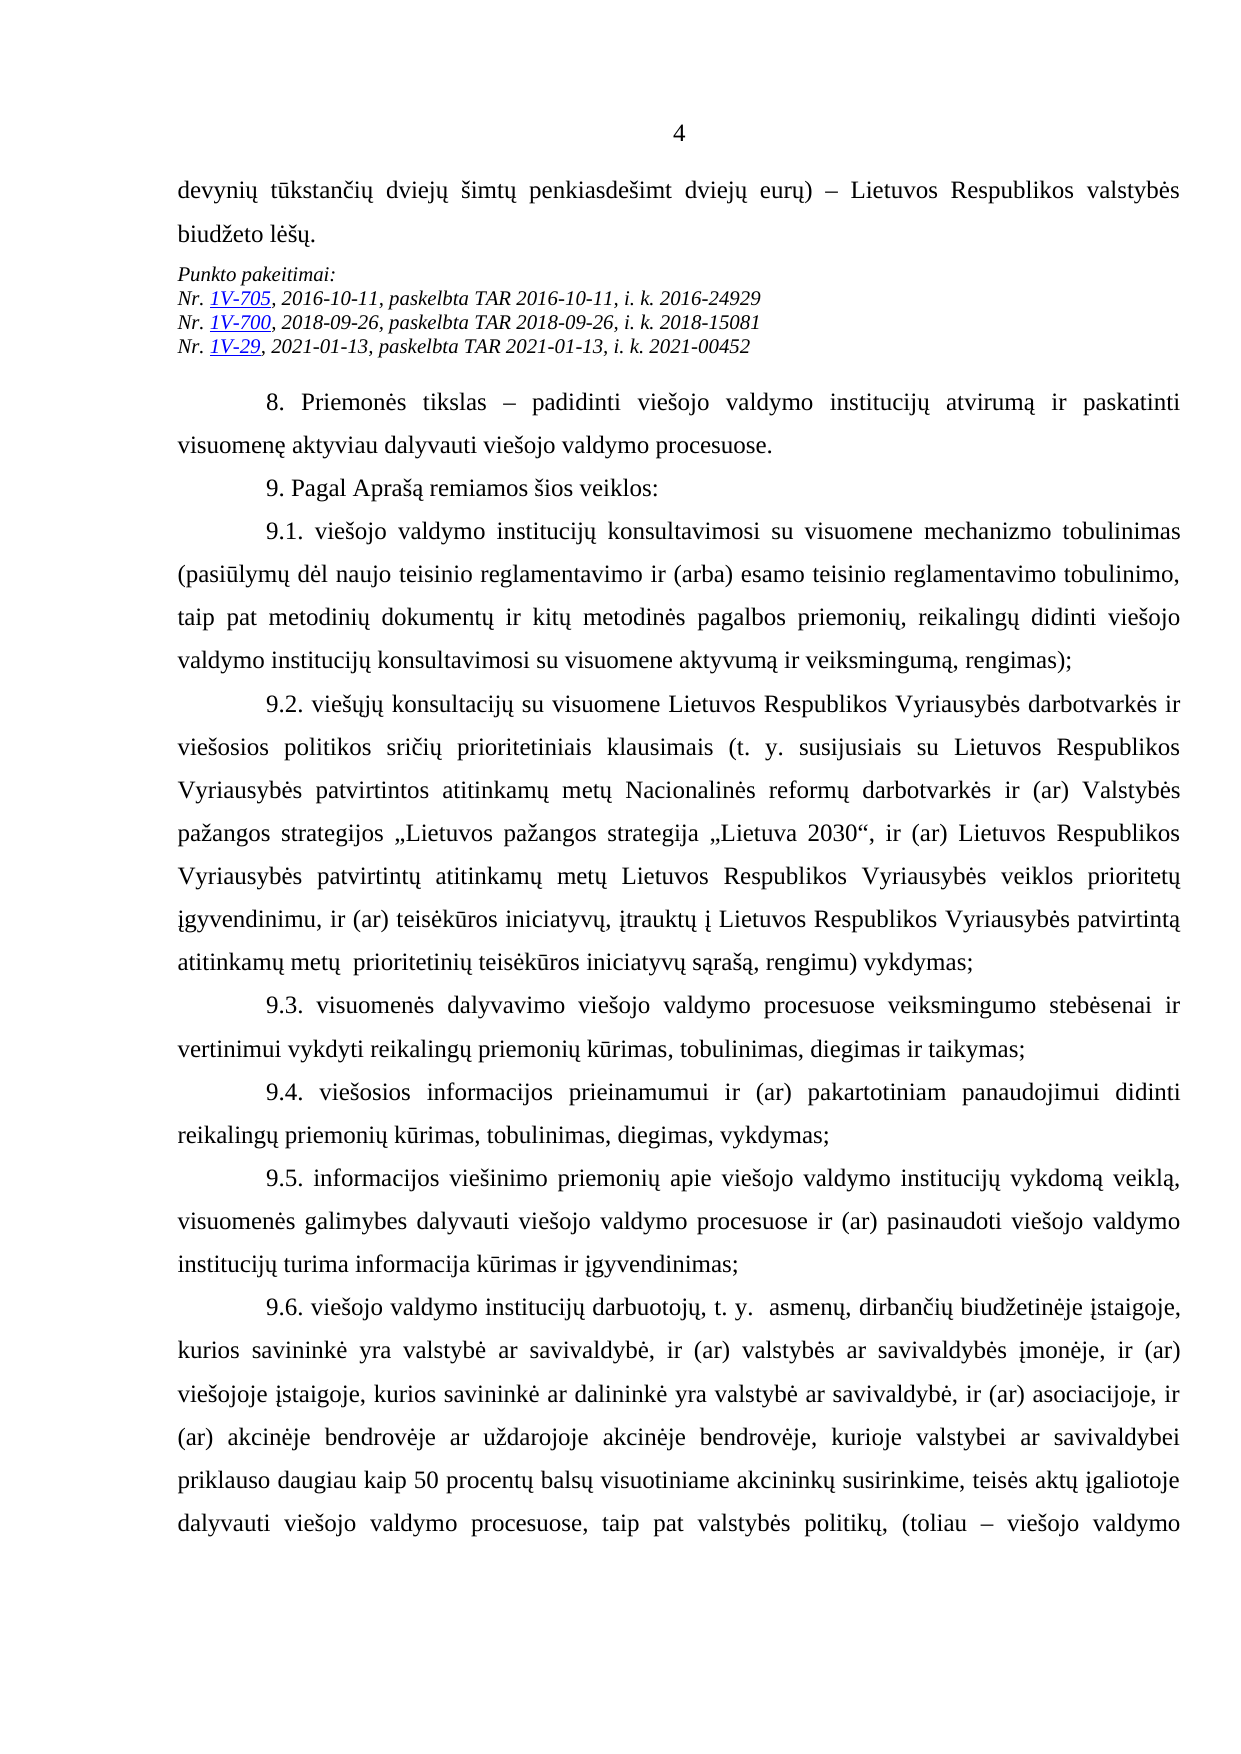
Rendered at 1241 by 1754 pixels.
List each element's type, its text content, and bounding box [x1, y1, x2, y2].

text 9.2. viešųjų konsultacijų su visuomene Lietuvos Respublikos Vyriausybės darbotvarkės ir viešosios politikos sričių prioritetiniais klausimais (t. y. susijusiais su Lietuvos Respublikos Vyriausybės patvirtintos atitinkamų metų Nacionalinės reformų darbotvarkės ir (ar) Valstybės pažangos strategijos „Lietuvos pažangos strategija „Lietuva 2030“, ir (ar) Lietuvos Respublikos Vyriausybės patvirtintų atitinkamų metų Lietuvos Respublikos Vyriausybės veiklos prioritetų įgyvendinimu, ir (ar) teisėkūros iniciatyvų, įtrauktų į Lietuvos Respublikos Vyriausybės patvirtintą atitinkamų metų prioritetinių teisėkūros iniciatyvų sąrašą, rengimu) vykdymas; [177, 689, 1181, 976]
text 9.1. viešojo valdymo institucijų konsultavimosi su visuomene mechanizmo tobulinimas (pasiūlymų dėl naujo teisinio reglamentavimo ir (arba) esamo teisinio reglamentavimo tobulinimo, taip pat metodinių dokumentų ir kitų metodinės pagalbos priemonių, reikalingų didinti viešojo valdymo institucijų konsultavimosi su visuomene aktyvumą ir veiksmingumą, rengimas); [177, 516, 1181, 674]
text devynių tūkstančių dviejų šimtų penkiasdešimt dviejų eurų) – Lietuvos Respublikos valstybės biudžeto lėšų. [177, 176, 1181, 247]
text 9.5. informacijos viešinimo priemonių apie viešojo valdymo institucijų vykdomą veiklą, visuomenės galimybes dalyvauti viešojo valdymo procesuose ir (ar) pasinaudoti viešojo valdymo institucijų turima informacija kūrimas ir įgyvendinimas; [177, 1163, 1181, 1278]
text 9. Pagal Aprašą remiamos šios veiklos: [177, 473, 1181, 502]
text Punkto pakeitimai: [177, 262, 1181, 286]
text Nr. 1V-29, 2021-01-13, paskelbta TAR 2021-01-13, i. k. 2021-00452 [177, 334, 1181, 358]
text 9.3. visuomenės dalyvavimo viešojo valdymo procesuose veiksmingumo stebėsenai ir vertinimui vykdyti reikalingų priemonių kūrimas, tobulinimas, diegimas ir taikymas; [177, 991, 1181, 1062]
text Nr. 1V-700, 2018-09-26, paskelbta TAR 2018-09-26, i. k. 2018-15081 [177, 310, 1181, 334]
text 9.4. viešosios informacijos prieinamumui ir (ar) pakartotiniam panaudojimui didinti reikalingų priemonių kūrimas, tobulinimas, diegimas, vykdymas; [177, 1077, 1181, 1149]
text 8. Priemonės tikslas – padidinti viešojo valdymo institucijų atvirumą ir paskatinti visuomenę aktyviau dalyvauti viešojo valdymo procesuose. [177, 387, 1181, 459]
text Nr. 1V-705, 2016-10-11, paskelbta TAR 2016-10-11, i. k. 2016-24929 [177, 286, 1181, 310]
text 9.6. viešojo valdymo institucijų darbuotojų, t. y. asmenų, dirbančių biudžetinėje įstaigoje, kurios savininkė yra valstybė ar savivaldybė, ir (ar) valstybės ar savivaldybės įmonėje, ir (ar) viešojoje įstaigoje, kurios savininkė ar dalininkė yra valstybė ar savivaldybė, ir (ar) asociacijoje, ir (ar) akcinėje bendrovėje ar uždarojoje akcinėje bendrovėje, kurioje valstybei ar savivaldybei priklauso daugiau kaip 50 procentų balsų visuotiniame akcininkų susirinkime, teisės aktų įgaliotoje dalyvauti viešojo valdymo procesuose, taip pat valstybės politikų, (toliau – viešojo valdymo [177, 1292, 1181, 1537]
